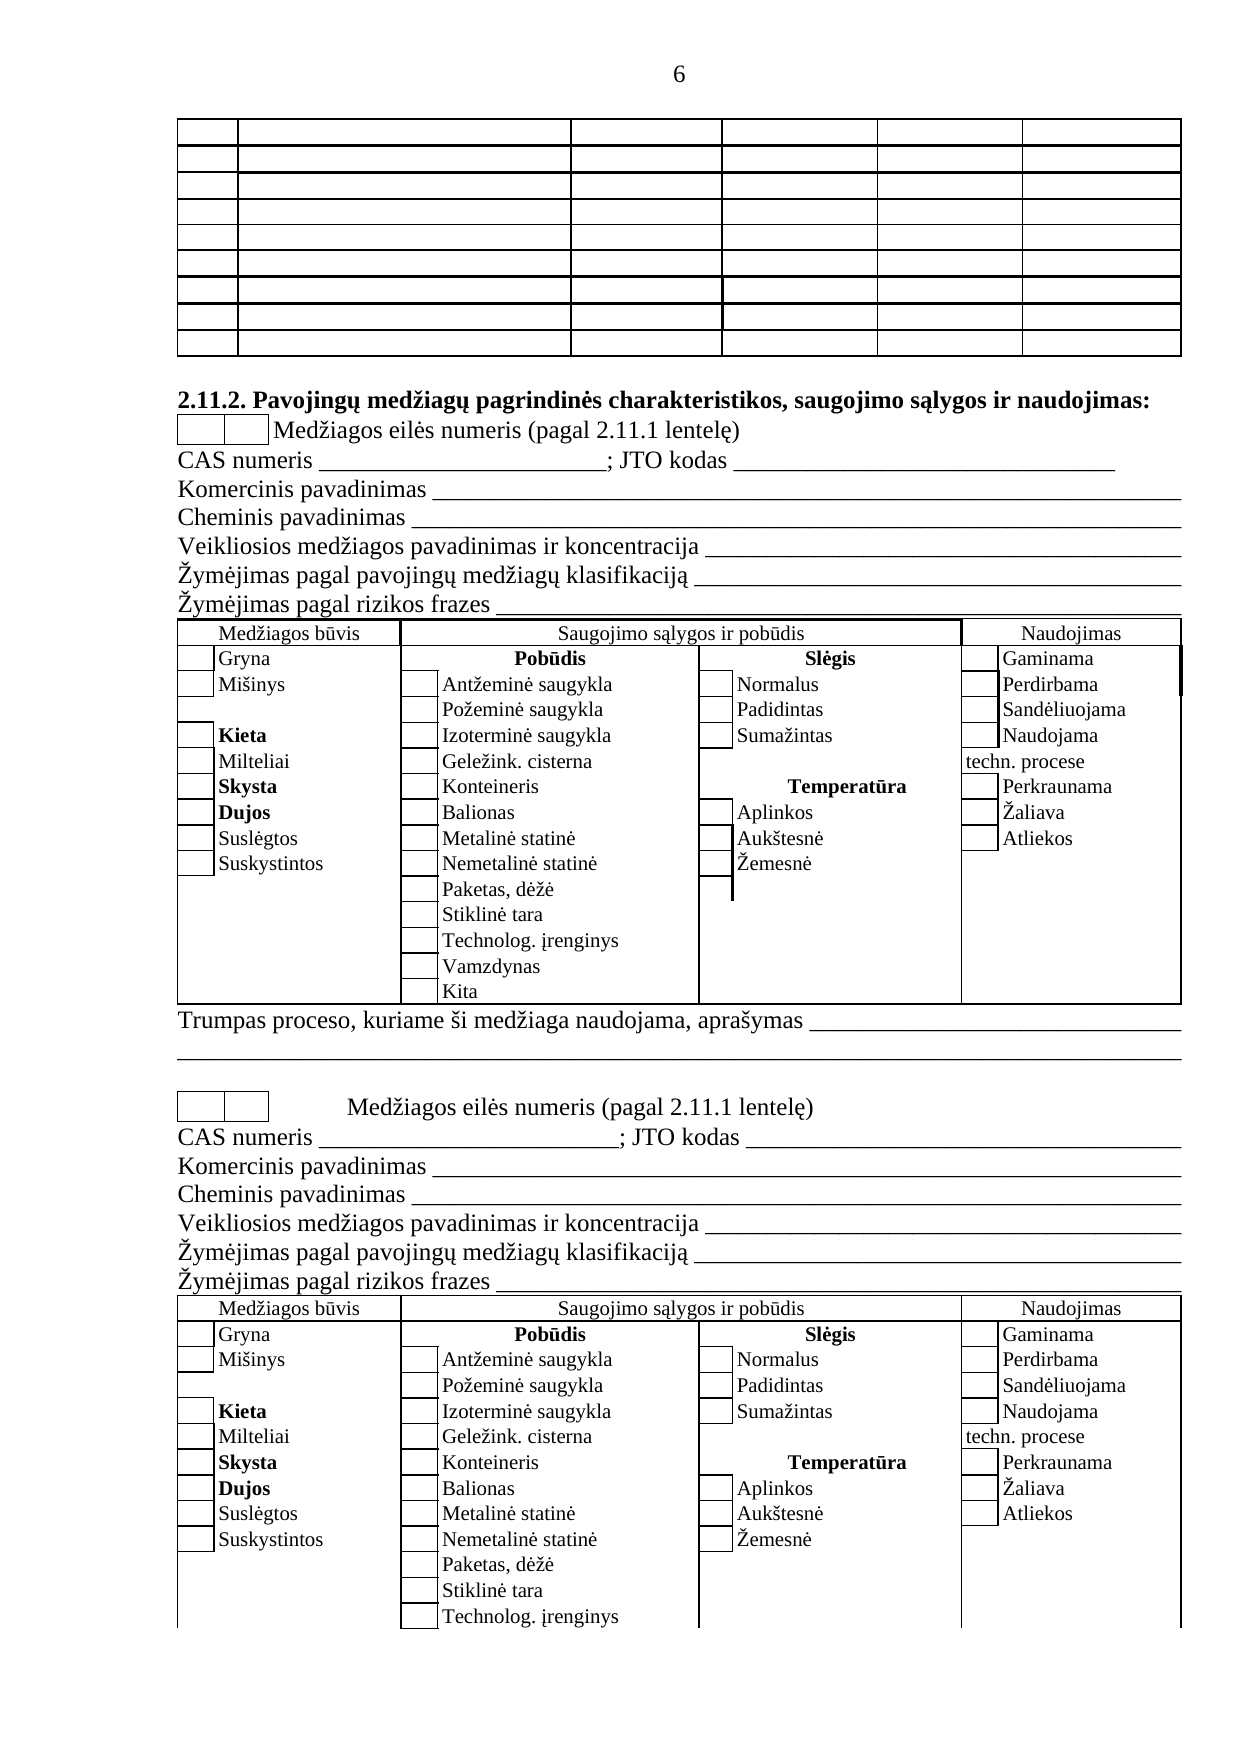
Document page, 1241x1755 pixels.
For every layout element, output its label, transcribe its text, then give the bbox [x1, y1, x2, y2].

table_cell [178, 225, 237, 249]
table_cell [723, 200, 877, 224]
table_cell [878, 225, 1022, 249]
table_cell Technolog. įrenginys [438, 926, 698, 952]
table_cell Sumažintas [733, 721, 961, 747]
table_cell [700, 901, 732, 926]
table_cell [700, 800, 732, 824]
table_cell [178, 952, 400, 978]
table_cell Sumažintas [733, 1397, 961, 1423]
text Komercinis pavadinimas [177, 1151, 1181, 1179]
table_cell Konteineris [438, 1448, 698, 1474]
table_cell [402, 826, 437, 849]
table_cell [1023, 251, 1180, 275]
table_cell Požeminė saugykla [438, 696, 698, 721]
table_cell Temperatūra [733, 1448, 961, 1474]
table_cell Gryna [215, 1322, 400, 1346]
table_cell Antžeminė saugykla [438, 1346, 698, 1371]
table_cell Perkraunama [999, 1448, 1180, 1474]
table_header Saugojimo sąlygos ir pobūdis [402, 1296, 961, 1320]
table_cell [962, 1576, 1180, 1602]
table_cell [178, 1527, 213, 1551]
table_cell [962, 800, 997, 824]
table_header Naudojimas [963, 619, 1180, 644]
table_cell [723, 251, 877, 275]
table_cell [402, 1501, 437, 1525]
table_cell [734, 875, 961, 901]
table_cell Vamzdynas [438, 952, 698, 978]
table_cell [733, 1551, 961, 1576]
table_cell [178, 278, 237, 302]
table_cell [700, 1373, 732, 1397]
table_cell [239, 305, 570, 329]
table_cell Suskystintos [215, 850, 400, 875]
table_cell [962, 926, 1180, 952]
text Cheminis pavadinimas [177, 1179, 1181, 1208]
table_cell [700, 1501, 732, 1525]
table_cell [239, 120, 570, 144]
table_cell [962, 901, 1180, 926]
table_cell [962, 850, 1180, 875]
table_cell [178, 1398, 213, 1423]
table_header [178, 1092, 224, 1121]
table_cell [723, 120, 877, 144]
table_cell [402, 877, 437, 901]
table_cell [239, 331, 570, 355]
table_cell [1023, 174, 1180, 198]
table_cell [402, 954, 437, 978]
table_cell [572, 200, 721, 224]
table_cell [878, 305, 1022, 329]
table_cell [962, 697, 997, 721]
table_cell [178, 251, 237, 275]
table_cell [878, 331, 1022, 355]
table_cell [878, 120, 1022, 144]
table_cell [733, 1423, 961, 1448]
table_cell [239, 200, 570, 224]
table_cell Kieta [214, 721, 400, 747]
table_cell Paketas, dėžė [438, 875, 698, 901]
table_cell [962, 1525, 1180, 1551]
table_cell [178, 646, 213, 670]
table_cell Dujos [215, 1474, 400, 1499]
table_cell [700, 926, 732, 952]
table_cell Sandėliuojama [999, 1371, 1180, 1397]
table_cell [572, 278, 721, 302]
table_cell [1023, 200, 1180, 224]
table_cell [178, 1551, 400, 1576]
table_cell [402, 671, 437, 696]
table_cell [1023, 120, 1180, 144]
table_cell [962, 723, 997, 747]
table_cell Suslėgtos [215, 824, 400, 849]
table_cell Žemesnė [734, 850, 961, 875]
table_cell [1023, 147, 1180, 171]
table_cell Milteliai [215, 1423, 400, 1448]
table_cell Geležink. cisterna [438, 1423, 698, 1448]
table_cell [239, 174, 570, 198]
table_cell [700, 978, 732, 1003]
table_cell [178, 696, 400, 721]
table_cell [572, 147, 721, 171]
table_cell Normalus [733, 670, 961, 696]
table_cell [962, 1551, 1180, 1576]
table_cell Metalinė statinė [438, 1500, 698, 1525]
text Žymėjimas pagal pavojingų medžiagų klasifikaciją [177, 1237, 1181, 1266]
table_cell [402, 723, 437, 747]
table_cell [178, 1347, 213, 1371]
table_cell [700, 826, 731, 849]
table_cell [572, 120, 721, 144]
table_cell Naudojama [999, 1397, 1180, 1423]
table_cell Balionas [438, 1474, 698, 1499]
table_cell [962, 1476, 997, 1499]
table_cell [700, 723, 732, 747]
table_cell [178, 800, 213, 824]
table_cell [239, 251, 570, 275]
table_cell [962, 978, 1180, 1003]
table_cell Suslėgtos [215, 1500, 400, 1525]
table_cell [178, 1424, 213, 1448]
table_cell Aplinkos [733, 1474, 961, 1499]
table_cell Skysta [215, 773, 400, 798]
table_header Naudojimas [962, 1296, 1180, 1320]
table_cell [402, 1347, 437, 1371]
table_cell [723, 331, 877, 355]
table_cell Nemetalinė statinė [438, 850, 698, 875]
table_cell [962, 1602, 1180, 1628]
table_cell techn. procese [962, 1423, 1180, 1448]
table_cell [178, 926, 400, 952]
table_cell [962, 826, 997, 849]
table_cell [700, 773, 732, 798]
table_cell Gaminama [999, 1322, 1180, 1346]
table_cell Izoterminė saugykla [438, 1397, 698, 1423]
table_cell [178, 875, 400, 901]
table_cell [402, 902, 437, 926]
table_cell [723, 174, 877, 198]
table_cell [572, 305, 721, 329]
table_cell Požeminė saugykla [438, 1371, 698, 1397]
table_cell [402, 697, 437, 721]
table_cell Slėgis [700, 1322, 961, 1346]
table_cell [239, 147, 570, 171]
table_cell [572, 225, 721, 249]
table_cell [178, 1602, 400, 1628]
table_cell [572, 251, 721, 275]
table_cell [878, 251, 1022, 275]
table_cell [402, 1527, 437, 1551]
table_cell [878, 200, 1022, 224]
table_cell Perdirbama [1000, 670, 1179, 696]
text 2.11.2. Pavojingų medžiagų pagrindinės charakteristikos, saugojimo sąlygos ir naudojimas: [177, 385, 1181, 414]
table_cell Dujos [215, 798, 400, 824]
table_cell [178, 1450, 213, 1474]
table_cell [962, 672, 997, 696]
table_cell [700, 877, 731, 901]
table_cell [402, 1424, 437, 1448]
table_cell [962, 1373, 997, 1397]
table_header [225, 415, 268, 444]
table_cell [402, 1373, 437, 1397]
table_cell [700, 1576, 732, 1602]
table_cell Gryna [215, 646, 400, 670]
table_cell Stiklinė tara [438, 1576, 698, 1602]
table_cell [733, 1602, 961, 1628]
table_cell Naudojama [1000, 721, 1180, 747]
table_cell Balionas [438, 798, 698, 824]
table_cell [402, 979, 437, 1003]
table_cell Geležink. cisterna [438, 747, 698, 773]
table_header Medžiagos eilės numeris (pagal 2.11.1 lentelę) [269, 1091, 1181, 1121]
table_cell [733, 1576, 961, 1602]
table_cell Antžeminė saugykla [438, 670, 698, 696]
table_cell [700, 1527, 732, 1551]
table_cell Nemetalinė statinė [438, 1525, 698, 1551]
table_cell [402, 851, 437, 875]
table_cell Pobūdis [402, 1322, 698, 1346]
text Veikliosios medžiagos pavadinimas ir koncentracija [177, 1208, 1181, 1237]
table_cell [1023, 305, 1180, 329]
table_header Medžiagos būvis [178, 621, 399, 644]
table_cell Gaminama [999, 646, 1179, 670]
table_cell Atliekos [999, 1500, 1180, 1525]
table_cell [700, 1476, 732, 1499]
table_cell Stiklinė tara [438, 901, 698, 926]
table_cell [700, 749, 732, 773]
text Komercinis pavadinimas [177, 474, 1181, 502]
table_cell Skysta [215, 1448, 400, 1474]
table_cell [402, 1552, 437, 1576]
table_cell Perkraunama [999, 773, 1180, 798]
text Žymėjimas pagal pavojingų medžiagų klasifikaciją [177, 560, 1181, 589]
table_cell Kita [438, 978, 698, 1003]
table_cell [723, 225, 877, 249]
table_cell [700, 1399, 732, 1423]
table_cell [178, 147, 237, 171]
table_cell [178, 331, 237, 355]
table_cell [700, 1347, 732, 1371]
table_cell [178, 671, 213, 696]
table_cell [733, 926, 961, 952]
table_cell techn. procese [962, 747, 1180, 773]
table_cell [962, 1399, 997, 1423]
table_cell [178, 173, 237, 198]
table_cell [1023, 225, 1180, 249]
table_cell Izoterminė saugykla [438, 721, 698, 747]
table_cell [733, 901, 961, 926]
table_cell Aplinkos [733, 798, 961, 824]
text Žymėjimas pagal rizikos frazes [177, 589, 1181, 617]
table_cell [178, 1576, 400, 1602]
table_cell [402, 1578, 437, 1602]
table_cell [572, 174, 721, 198]
table_cell [178, 305, 237, 329]
table_cell Milteliai [215, 747, 400, 773]
table_cell Atliekos [999, 824, 1180, 849]
table_cell [178, 723, 213, 747]
text Žymėjimas pagal rizikos frazes [177, 1266, 1181, 1294]
table_header [178, 415, 224, 444]
table_cell Suskystintos [215, 1525, 400, 1551]
table_cell [700, 1424, 732, 1448]
table_cell [178, 1322, 213, 1346]
table_cell [402, 928, 437, 952]
table_cell Metalinė statinė [438, 824, 698, 849]
table_cell [178, 200, 237, 224]
table_cell [178, 774, 213, 798]
table_cell [878, 174, 1022, 198]
table_cell [700, 1602, 732, 1628]
table_cell [402, 1399, 437, 1423]
table_cell [878, 147, 1022, 171]
table_cell Žemesnė [733, 1525, 961, 1551]
table_cell [1023, 331, 1180, 355]
table_header [225, 1092, 268, 1121]
table_cell [402, 1450, 437, 1474]
table_cell [178, 826, 213, 849]
table_cell Padidintas [733, 696, 961, 721]
table_cell Normalus [733, 1346, 961, 1371]
table_cell [178, 901, 400, 926]
table_cell [178, 748, 213, 773]
table_cell [178, 851, 213, 875]
table_cell Aukštesnė [733, 1500, 961, 1525]
table_cell [178, 978, 400, 1003]
table_cell [962, 1501, 997, 1525]
table_cell [733, 747, 961, 773]
table_cell [239, 278, 570, 302]
text CAS numeris ________________________; JTO kodas [177, 1122, 1181, 1151]
table_cell [878, 278, 1022, 302]
table_header Medžiagos eilės numeris (pagal 2.11.1 lentelę) [269, 414, 1181, 444]
table_cell [700, 671, 732, 696]
text Trumpas proceso, kuriame ši medžiaga naudojama, aprašymas [177, 1005, 1181, 1034]
table_cell Pobūdis [402, 646, 698, 670]
table_cell Paketas, dėžė [438, 1551, 698, 1576]
table_cell [178, 1476, 213, 1499]
table_cell Padidintas [733, 1371, 961, 1397]
table_cell Slėgis [700, 646, 961, 670]
text Veikliosios medžiagos pavadinimas ir koncentracija [177, 531, 1181, 560]
table_cell [962, 1322, 997, 1346]
table_cell [724, 278, 877, 302]
table_cell [700, 952, 732, 978]
table_cell [700, 1552, 732, 1576]
text Cheminis pavadinimas [177, 502, 1181, 531]
table_cell [402, 800, 437, 824]
table_cell [962, 774, 997, 798]
table_cell [733, 952, 961, 978]
table_cell [962, 875, 1180, 901]
table_cell [178, 120, 237, 144]
table_cell Žaliava [999, 798, 1180, 824]
table_cell [700, 1448, 732, 1474]
text CAS numeris _______________________; JTO kodas [177, 445, 1181, 474]
table_cell Temperatūra [733, 773, 961, 798]
table_cell [402, 749, 437, 773]
table_cell Kieta [214, 1397, 400, 1423]
table_cell [402, 1604, 437, 1628]
table_cell [572, 331, 721, 355]
table_cell Mišinys [214, 1346, 400, 1371]
table_cell [1023, 278, 1180, 302]
table_cell Konteineris [438, 773, 698, 798]
table_cell [962, 1449, 997, 1474]
table_cell Aukštesnė [734, 824, 961, 849]
table_header Saugojimo sąlygos ir pobūdis [402, 621, 960, 644]
table_cell Mišinys [214, 670, 400, 696]
table_cell [700, 851, 731, 875]
table_cell [402, 1476, 437, 1499]
table_cell [962, 646, 997, 670]
table_cell [723, 147, 877, 171]
table_cell [239, 225, 570, 249]
table_cell [724, 305, 877, 329]
table_cell Žaliava [999, 1474, 1180, 1499]
table_cell [962, 952, 1180, 978]
table_cell [733, 978, 961, 1003]
table_cell Sandėliuojama [1000, 696, 1180, 721]
table_cell Perdirbama [999, 1346, 1180, 1371]
table_cell [178, 1501, 213, 1525]
table_cell [962, 1347, 997, 1371]
table_cell [700, 697, 732, 721]
table_cell Technolog. įrenginys [438, 1602, 698, 1628]
table_cell [402, 774, 437, 798]
table_cell [178, 1371, 400, 1397]
table_header Medžiagos būvis [178, 1296, 400, 1320]
